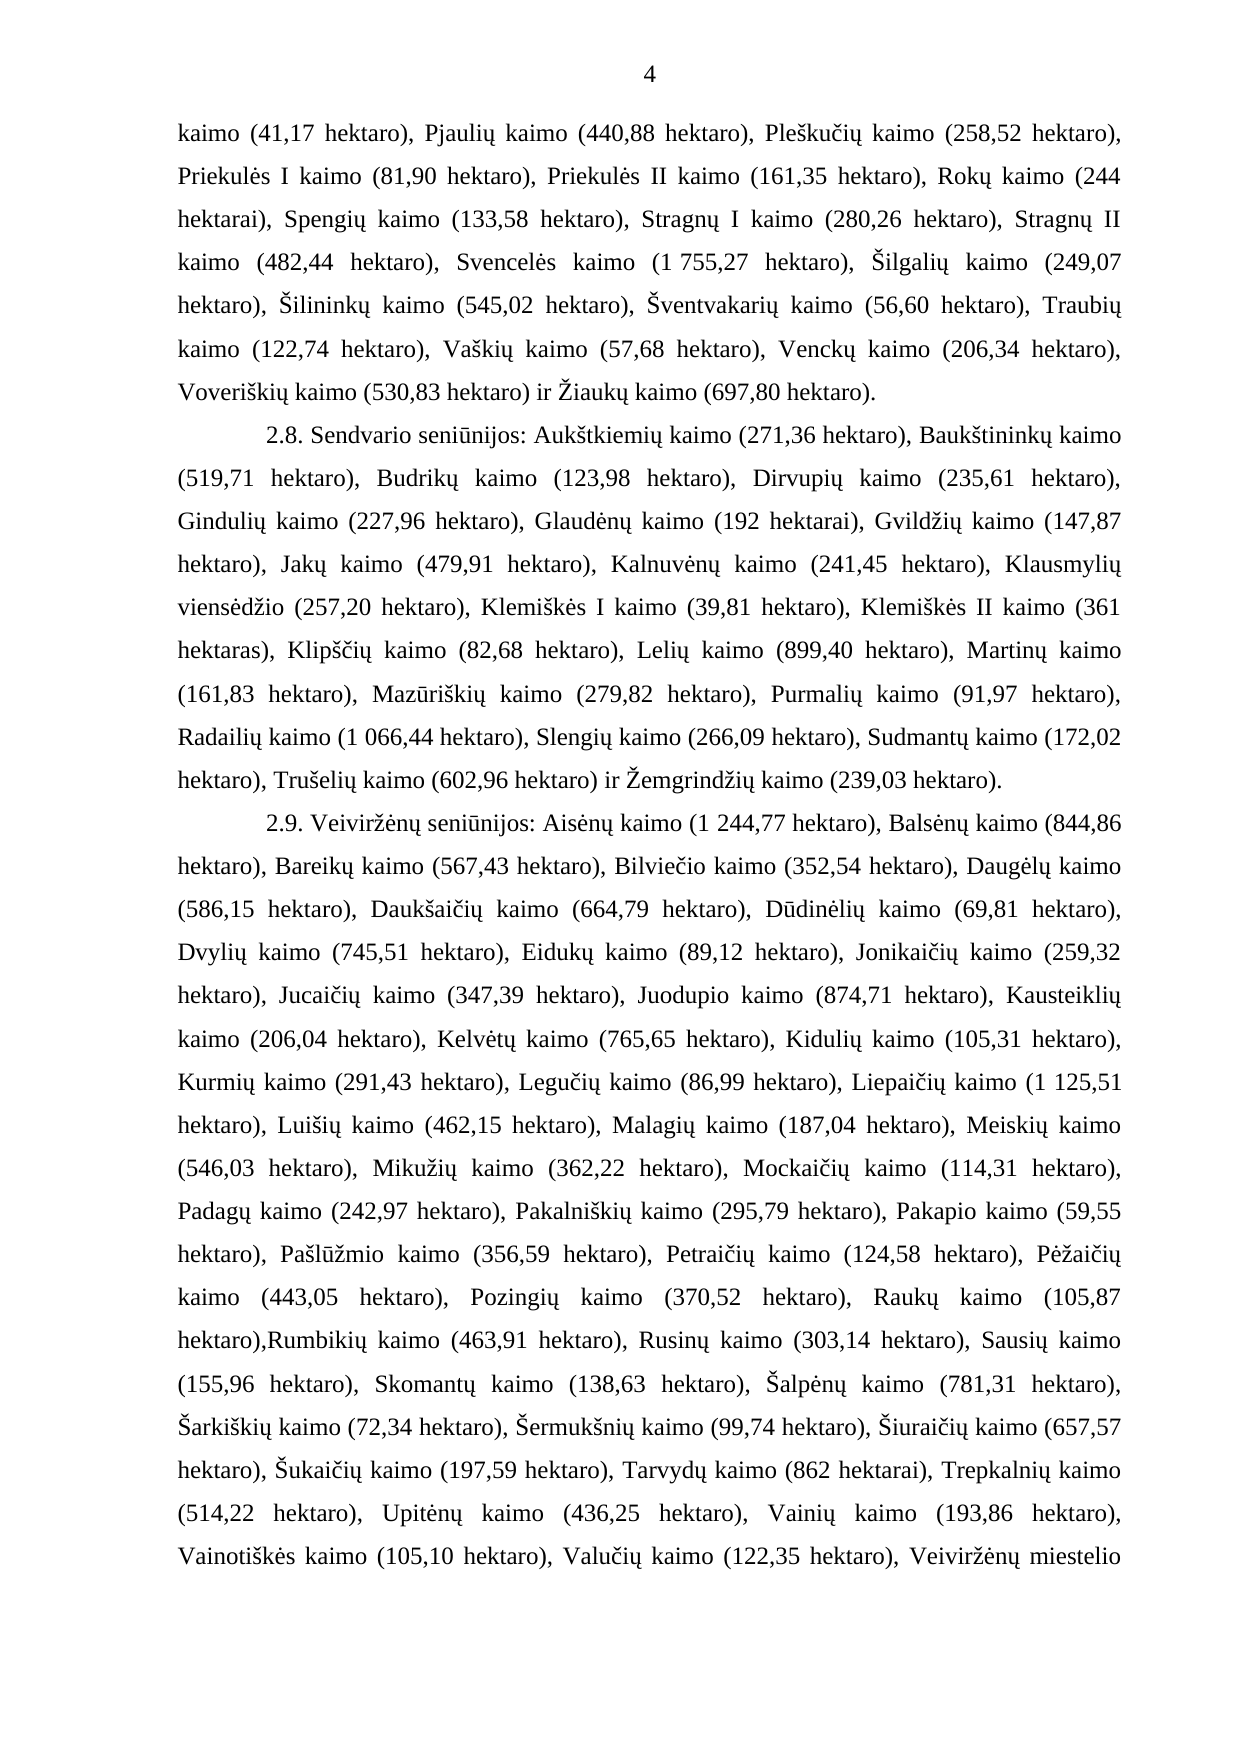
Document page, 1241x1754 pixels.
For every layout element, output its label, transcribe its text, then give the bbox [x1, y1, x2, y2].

text kaimo (41,17 hektaro), Pjaulių kaimo (440,88 hektaro), Pleškučių kaimo (258,52 hektaro), Priekulės I kaimo (81,90 hektaro), Priekulės II kaimo (161,35 hektaro), Rokų kaimo (244 hektarai), Spengių kaimo (133,58 hektaro), Stragnų I kaimo (280,26 hektaro), Stragnų II kaimo (482,44 hektaro), Svencelės kaimo (1 755,27 hektaro), Šilgalių kaimo (249,07 hektaro), Šilininkų kaimo (545,02 hektaro), Šventvakarių kaimo (56,60 hektaro), Traubių kaimo (122,74 hektaro), Vaškių kaimo (57,68 hektaro), Venckų kaimo (206,34 hektaro), Voveriškių kaimo (530,83 hektaro) ir Žiaukų kaimo (697,80 hektaro). [177, 118, 1122, 406]
text 2.8. Sendvario seniūnijos: Aukštkiemių kaimo (271,36 hektaro), Baukštininkų kaimo (519,71 hektaro), Budrikų kaimo (123,98 hektaro), Dirvupių kaimo (235,61 hektaro), Gindulių kaimo (227,96 hektaro), Glaudėnų kaimo (192 hektarai), Gvildžių kaimo (147,87 hektaro), Jakų kaimo (479,91 hektaro), Kalnuvėnų kaimo (241,45 hektaro), Klausmylių viensėdžio (257,20 hektaro), Klemiškės I kaimo (39,81 hektaro), Klemiškės II kaimo (361 hektaras), Klipščių kaimo (82,68 hektaro), Lelių kaimo (899,40 hektaro), Martinų kaimo (161,83 hektaro), Mazūriškių kaimo (279,82 hektaro), Purmalių kaimo (91,97 hektaro), Radailių kaimo (1 066,44 hektaro), Slengių kaimo (266,09 hektaro), Sudmantų kaimo (172,02 hektaro), Trušelių kaimo (602,96 hektaro) ir Žemgrindžių kaimo (239,03 hektaro). [177, 420, 1122, 794]
text 2.9. Veiviržėnų seniūnijos: Aisėnų kaimo (1 244,77 hektaro), Balsėnų kaimo (844,86 hektaro), Bareikų kaimo (567,43 hektaro), Bilviečio kaimo (352,54 hektaro), Daugėlų kaimo (586,15 hektaro), Daukšaičių kaimo (664,79 hektaro), Dūdinėlių kaimo (69,81 hektaro), Dvylių kaimo (745,51 hektaro), Eidukų kaimo (89,12 hektaro), Jonikaičių kaimo (259,32 hektaro), Jucaičių kaimo (347,39 hektaro), Juodupio kaimo (874,71 hektaro), Kausteiklių kaimo (206,04 hektaro), Kelvėtų kaimo (765,65 hektaro), Kidulių kaimo (105,31 hektaro), Kurmių kaimo (291,43 hektaro), Legučių kaimo (86,99 hektaro), Liepaičių kaimo (1 125,51 hektaro), Luišių kaimo (462,15 hektaro), Malagių kaimo (187,04 hektaro), Meiskių kaimo (546,03 hektaro), Mikužių kaimo (362,22 hektaro), Mockaičių kaimo (114,31 hektaro), Padagų kaimo (242,97 hektaro), Pakalniškių kaimo (295,79 hektaro), Pakapio kaimo (59,55 hektaro), Pašlūžmio kaimo (356,59 hektaro), Petraičių kaimo (124,58 hektaro), Pėžaičių kaimo (443,05 hektaro), Pozingių kaimo (370,52 hektaro), Raukų kaimo (105,87 hektaro),Rumbikių kaimo (463,91 hektaro), Rusinų kaimo (303,14 hektaro), Sausių kaimo (155,96 hektaro), Skomantų kaimo (138,63 hektaro), Šalpėnų kaimo (781,31 hektaro), Šarkiškių kaimo (72,34 hektaro), Šermukšnių kaimo (99,74 hektaro), Šiuraičių kaimo (657,57 hektaro), Šukaičių kaimo (197,59 hektaro), Tarvydų kaimo (862 hektarai), Trepkalnių kaimo (514,22 hektaro), Upitėnų kaimo (436,25 hektaro), Vainių kaimo (193,86 hektaro), Vainotiškės kaimo (105,10 hektaro), Valučių kaimo (122,35 hektaro), Veiviržėnų miestelio [177, 808, 1122, 1570]
